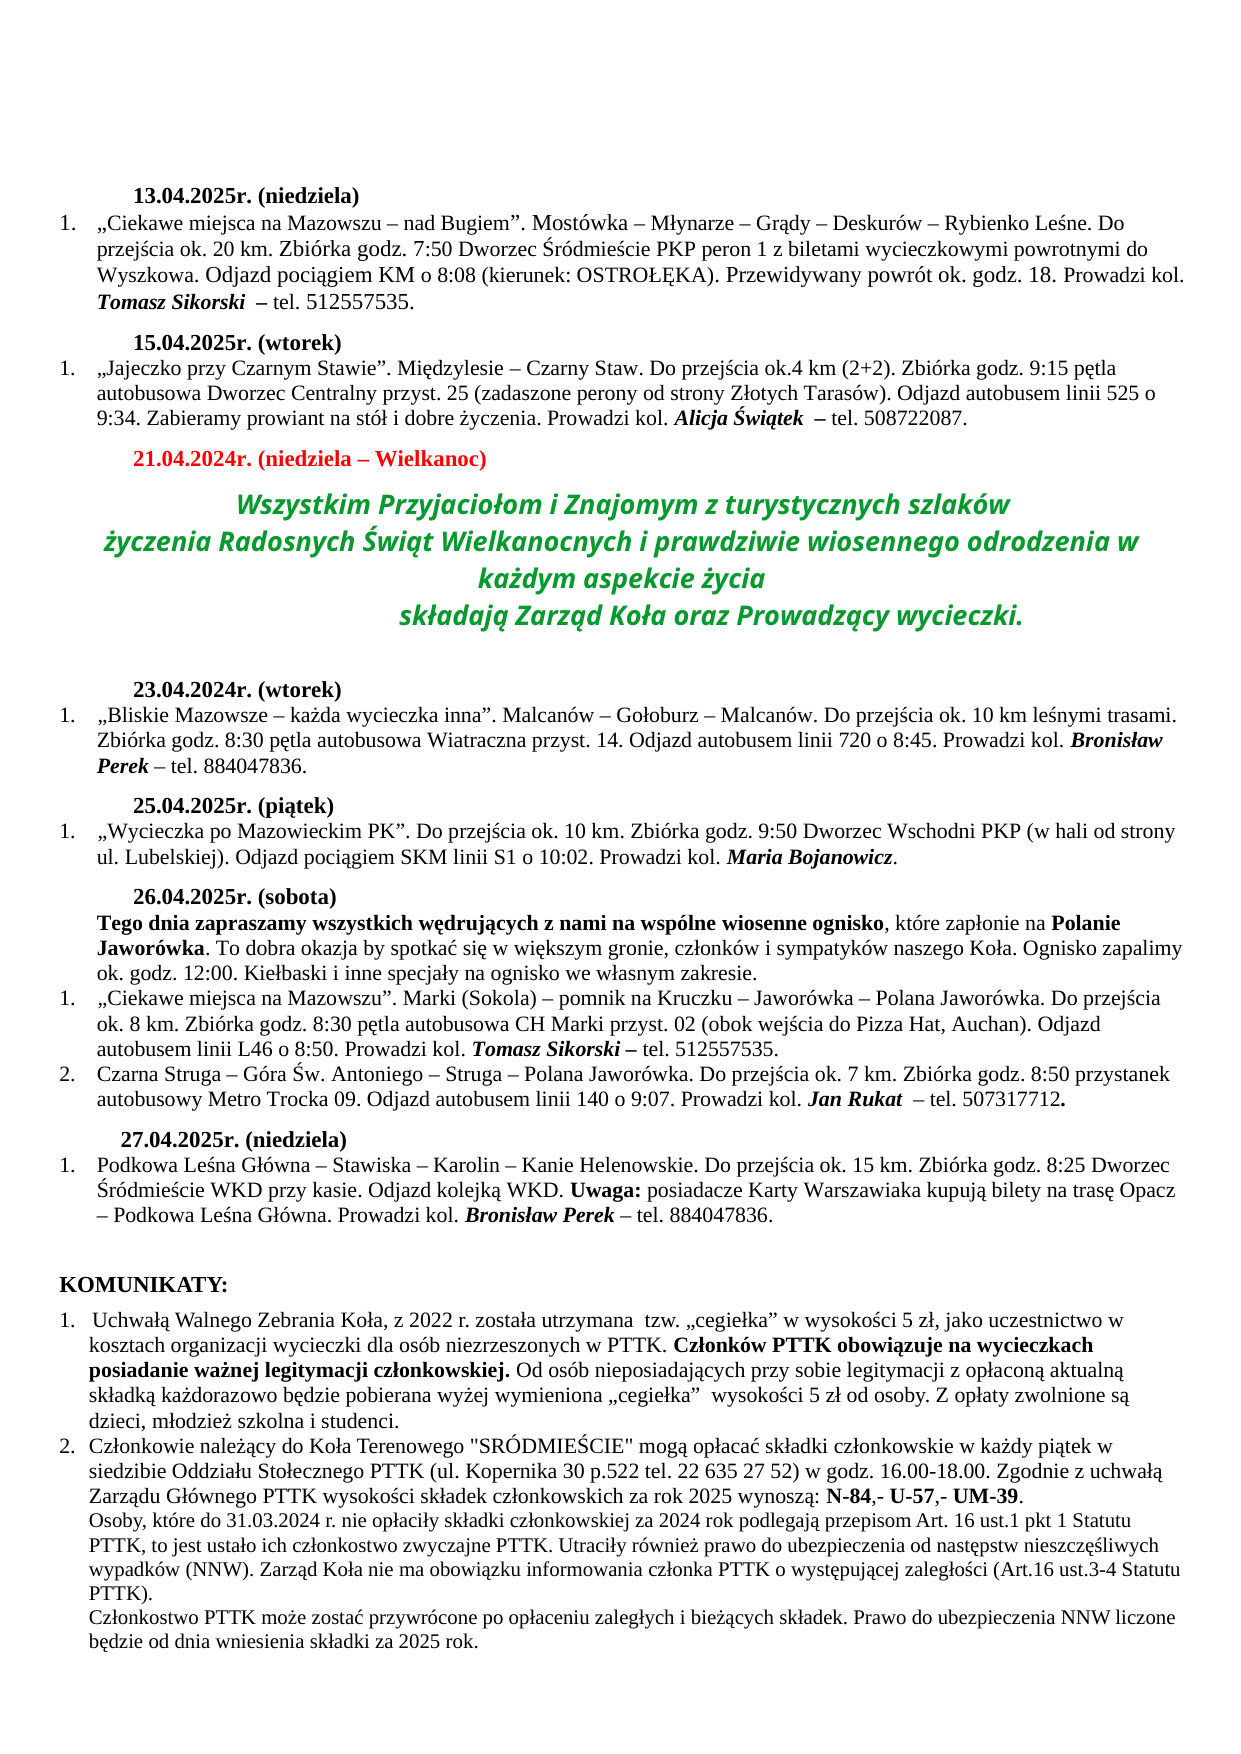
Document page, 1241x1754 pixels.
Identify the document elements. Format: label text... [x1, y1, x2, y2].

text życzenia Radosnych Świąt Wielkanocnych i prawdziwie wiosennego odrodzenia w każdym aspekcie życia [59, 523, 1187, 596]
text 1. „Ciekawe miejsca na Mazowszu”. Marki (Sokola) – pomnik na Kruczku – Jaworówka – Polana Jaworówka. Do przejścia ok. 8 km. Zbiórka godz. 8:30 pętla autobusowa CH Marki przyst. 02 (obok wejścia do Pizza Hat, Auchan). Odjazd autobusem linii L46 o 8:50. Prowadzi kol. Tomasz Sikorski – tel. 512557535. [59, 985, 1187, 1061]
text 13.04.2025r. (niedziela) [97, 182, 1187, 209]
text 1. „Bliskie Mazowsze – każda wycieczka inna”. Malcanów – Gołoburz – Malcanów. Do przejścia ok. 10 km leśnymi trasami. Zbiórka godz. 8:30 pętla autobusowa Wiatraczna przyst. 14. Odjazd autobusem linii 720 o 8:45. Prowadzi kol. Bronisław Perek – tel. 884047836. [59, 702, 1187, 778]
text 1. „Ciekawe miejsca na Mazowszu – nad Bugiem”. Mostówka – Młynarze – Grądy – Deskurów – Rybienko Leśne. Do przejścia ok. 20 km. Zbiórka godz. 7:50 Dworzec Śródmieście PKP peron 1 z biletami wycieczkowymi powrotnymi do Wyszkowa. Odjazd pociągiem KM o 8:08 (kierunek: OSTROŁĘKA). Przewidywany powrót ok. godz. 18. Prowadzi kol. Tomasz Sikorski – tel. 512557535. [59, 209, 1187, 314]
text Członkostwo PTTK może zostać przywrócone po opłaceniu zaległych i bieżących składek. Prawo do ubezpieczenia NNW liczone będzie od dnia wniesienia składki za 2025 rok. [59, 1605, 1187, 1653]
text 2. Czarna Struga – Góra Św. Antoniego – Struga – Polana Jaworówka. Do przejścia ok. 7 km. Zbiórka godz. 8:50 przystanek autobusowy Metro Trocka 09. Odjazd autobusem linii 140 o 9:07. Prowadzi kol. Jan Rukat – tel. 507317712. [59, 1061, 1187, 1111]
text 1. Uchwałą Walnego Zebrania Koła, z 2022 r. została utrzymana tzw. „cegiełka” w wysokości 5 zł, jako uczestnictwo w kosztach organizacji wycieczki dla osób niezrzeszonych w PTTK. Członków PTTK obowiązuje na wycieczkach posiadanie ważnej legitymacji członkowskiej. Od osób nieposiadających przy sobie legitymacji z opłaconą aktualną składką każdorazowo będzie pobierana wyżej wymieniona „cegiełka” wysokości 5 zł od osoby. Z opłaty zwolnione są dzieci, młodzież szkolna i studenci. [59, 1307, 1187, 1433]
text 26.04.2025r. (sobota) [97, 883, 1187, 910]
text składają Zarząd Koła oraz Prowadzący wycieczki. [59, 596, 1187, 633]
text Tego dnia zapraszamy wszystkich wędrujących z nami na wspólne wiosenne ognisko, które zapłonie na Polanie Jaworówka. To dobra okazja by spotkać się w większym gronie, członków i sympatyków naszego Koła. Ognisko zapalimy ok. godz. 12:00. Kiełbaski i inne specjały na ognisko we własnym zakresie. [59, 910, 1187, 985]
text 21.04.2024r. (niedziela – Wielkanoc) [97, 445, 1187, 471]
text 25.04.2025r. (piątek) [97, 792, 1187, 818]
subtitle KOMUNIKATY: [59, 1271, 1187, 1297]
text 1. Podkowa Leśna Główna – Stawiska – Karolin – Kanie Helenowskie. Do przejścia ok. 15 km. Zbiórka godz. 8:25 Dworzec Śródmieście WKD przy kasie. Odjazd kolejką WKD. Uwaga: posiadacze Karty Warszawiaka kupują bilety na trasę Opacz – Podkowa Leśna Główna. Prowadzi kol. Bronisław Perek – tel. 884047836. [59, 1152, 1187, 1228]
text 15.04.2025r. (wtorek) [97, 329, 1187, 355]
text Osoby, które do 31.03.2024 r. nie opłaciły składki członkowskiej za 2024 rok podlegają przepisom Art. 16 ust.1 pkt 1 Statutu PTTK, to jest ustało ich członkostwo zwyczajne PTTK. Utraciły również prawo do ubezpieczenia od następstw nieszczęśliwych wypadków (NNW). Zarząd Koła nie ma obowiązku informowania członka PTTK o występującej zaległości (Art.16 ust.3-4 Statutu PTTK). [59, 1508, 1187, 1605]
text 23.04.2024r. (wtorek) [97, 676, 1187, 702]
text 2. Członkowie należący do Koła Terenowego "SRÓDMIEŚCIE" mogą opłacać składki członkowskie w każdy piątek w siedzibie Oddziału Stołecznego PTTK (ul. Kopernika 30 p.522 tel. 22 635 27 52) w godz. 16.00-18.00. Zgodnie z uchwałą Zarządu Głównego PTTK wysokości składek członkowskich za rok 2025 wynoszą: N-84,- U-57,- UM-39. [59, 1433, 1187, 1508]
text 27.04.2025r. (niedziela) [59, 1126, 1187, 1152]
text 1. „Jajeczko przy Czarnym Stawie”. Międzylesie – Czarny Staw. Do przejścia ok.4 km (2+2). Zbiórka godz. 9:15 pętla autobusowa Dworzec Centralny przyst. 25 (zadaszone perony od strony Złotych Tarasów). Odjazd autobusem linii 525 o 9:34. Zabieramy prowiant na stół i dobre życzenia. Prowadzi kol. Alicja Świątek – tel. 508722087. [59, 355, 1187, 431]
text Wszystkim Przyjaciołom i Znajomym z turystycznych szlaków [59, 486, 1187, 523]
text 1. „Wycieczka po Mazowieckim PK”. Do przejścia ok. 10 km. Zbiórka godz. 9:50 Dworzec Wschodni PKP (w hali od strony ul. Lubelskiej). Odjazd pociągiem SKM linii S1 o 10:02. Prowadzi kol. Maria Bojanowicz. [59, 818, 1187, 869]
